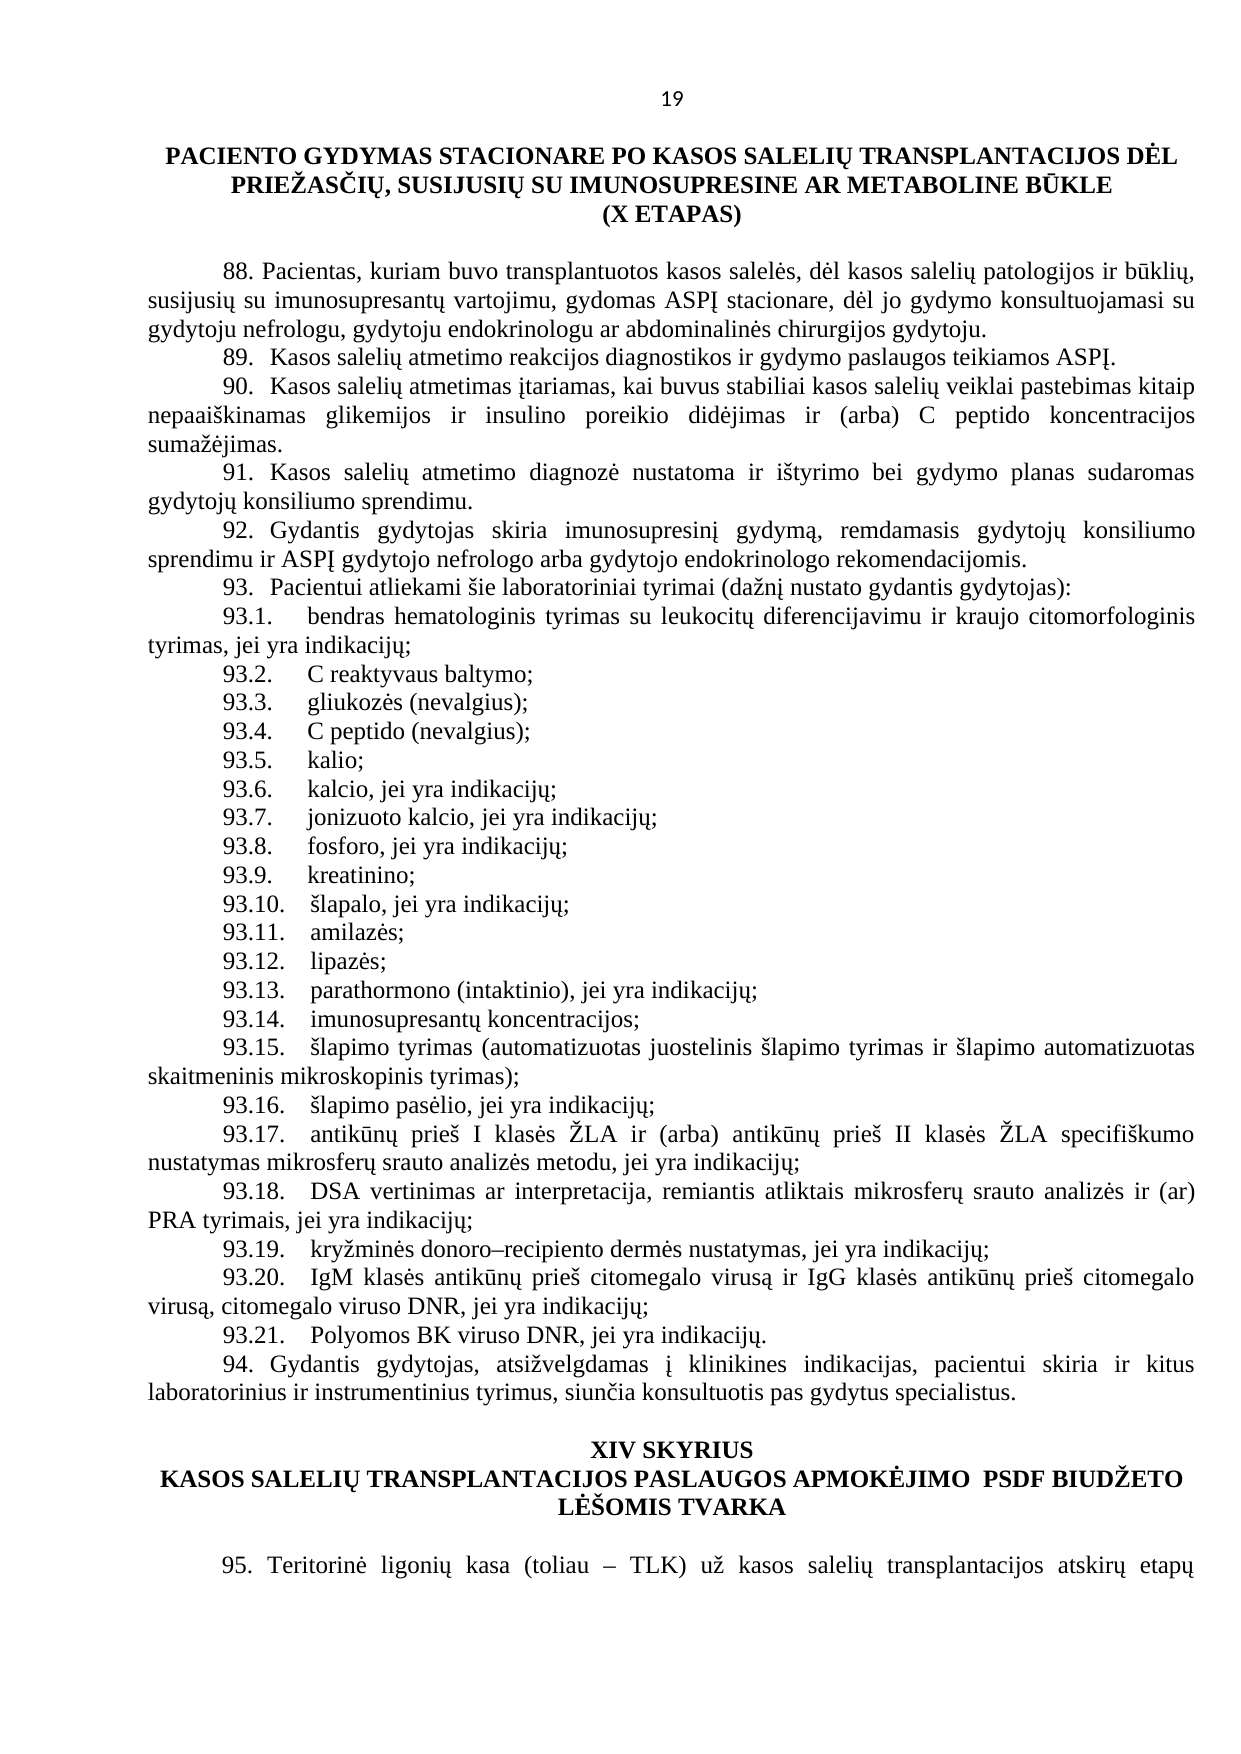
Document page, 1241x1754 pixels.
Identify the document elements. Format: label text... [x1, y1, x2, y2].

text 93.15. šlapimo tyrimas (automatizuotas juostelinis šlapimo tyrimas ir šlapimo automatizuotas skaitmeninis mikroskopinis tyrimas); [148, 1032, 1196, 1090]
text 93.20. IgM klasės antikūnų prieš citomegalo virusą ir IgG klasės antikūnų prieš citomegalo virusą, citomegalo viruso DNR, jei yra indikacijų; [148, 1262, 1196, 1320]
text 93.12. lipazės; [148, 946, 1196, 975]
text 93.6. kalcio, jei yra indikacijų; [148, 774, 1196, 802]
text 93.17. antikūnų prieš I klasės ŽLA ir (arba) antikūnų prieš II klasės ŽLA specifiškumo nustatymas mikrosferų srauto analizės metodu, jei yra indikacijų; [148, 1119, 1196, 1176]
text KASOS SALELIŲ TRANSPLANTACIJOS PASLAUGOS APMOKĖJIMO PSDF BIUDŽETO LĖŠOMIS TVARKA [148, 1464, 1196, 1521]
text 93.16. šlapimo pasėlio, jei yra indikacijų; [148, 1090, 1196, 1119]
text 93.7. jonizuoto kalcio, jei yra indikacijų; [148, 802, 1196, 831]
text 93.14. imunosupresantų koncentracijos; [148, 1004, 1196, 1032]
text 95. Teritorinė ligonių kasa (toliau – TLK) už kasos salelių transplantacijos atskirų etapų [148, 1550, 1196, 1579]
text (X ETAPAS) [148, 199, 1196, 227]
text 93.10. šlapalo, jei yra indikacijų; [148, 889, 1196, 917]
text PACIENTO GYDYMAS STACIONARE PO KASOS SALELIŲ TRANSPLANTACIJOS DĖL PRIEŽASČIŲ, SUSIJUSIŲ SU IMUNOSUPRESINE AR METABOLINE BŪKLE [148, 141, 1196, 199]
text 93.13. parathormono (intaktinio), jei yra indikacijų; [148, 975, 1196, 1004]
text 93.2. C reaktyvaus baltymo; [148, 659, 1196, 687]
text 94. Gydantis gydytojas, atsižvelgdamas į klinikines indikacijas, pacientui skiria ir kitus laboratorinius ir instrumentinius tyrimus, siunčia konsultuotis pas gydytus specialistus. [148, 1349, 1196, 1406]
text 93.9. kreatinino; [148, 860, 1196, 889]
text 93. Pacientui atliekami šie laboratoriniai tyrimai (dažnį nustato gydantis gydytojas): [148, 572, 1196, 601]
text 93.21. Polyomos BK viruso DNR, jei yra indikacijų. [148, 1320, 1196, 1349]
text 89. Kasos salelių atmetimo reakcijos diagnostikos ir gydymo paslaugos teikiamos ASPĮ. [148, 342, 1196, 371]
text 90. Kasos salelių atmetimas įtariamas, kai buvus stabiliai kasos salelių veiklai pastebimas kitaip nepaaiškinamas glikemijos ir insulino poreikio didėjimas ir (arba) C peptido koncentracijos sumažėjimas. [148, 371, 1196, 457]
text 88. . Pacientas, kuriam buvo transplantuotos kasos salelės, dėl kasos salelių patologijos ir būklių, susijusių su imunosupresantų vartojimu, gydomas ASPĮ stacionare, dėl jo gydymo konsultuojamasi su gydytoju nefrologu, gydytoju endokrinologu ar abdominalinės chirurgijos gydytoju. [148, 256, 1196, 342]
text 93.8. fosforo, jei yra indikacijų; [148, 831, 1196, 860]
text 93.4. C peptido (nevalgius); [148, 716, 1196, 745]
text 93.19. kryžminės donoro–recipiento dermės nustatymas, jei yra indikacijų; [148, 1234, 1196, 1262]
text 93.18. DSA vertinimas ar interpretacija, remiantis atliktais mikrosferų srauto analizės ir (ar) PRA tyrimais, jei yra indikacijų; [148, 1176, 1196, 1234]
text 93.1. bendras hematologinis tyrimas su leukocitų diferencijavimu ir kraujo citomorfologinis tyrimas, jei yra indikacijų; [148, 601, 1196, 659]
text 92. Gydantis gydytojas skiria imunosupresinį gydymą, remdamasis gydytojų konsiliumo sprendimu ir ASPĮ gydytojo nefrologo arba gydytojo endokrinologo rekomendacijomis. [148, 515, 1196, 572]
text 93.11. amilazės; [148, 917, 1196, 946]
text 93.5. kalio; [148, 745, 1196, 774]
text XIV SKYRIUS [148, 1435, 1196, 1464]
text 93.3. gliukozės (nevalgius); [148, 687, 1196, 716]
text 91. Kasos salelių atmetimo diagnozė nustatoma ir ištyrimo bei gydymo planas sudaromas gydytojų konsiliumo sprendimu. [148, 457, 1196, 515]
